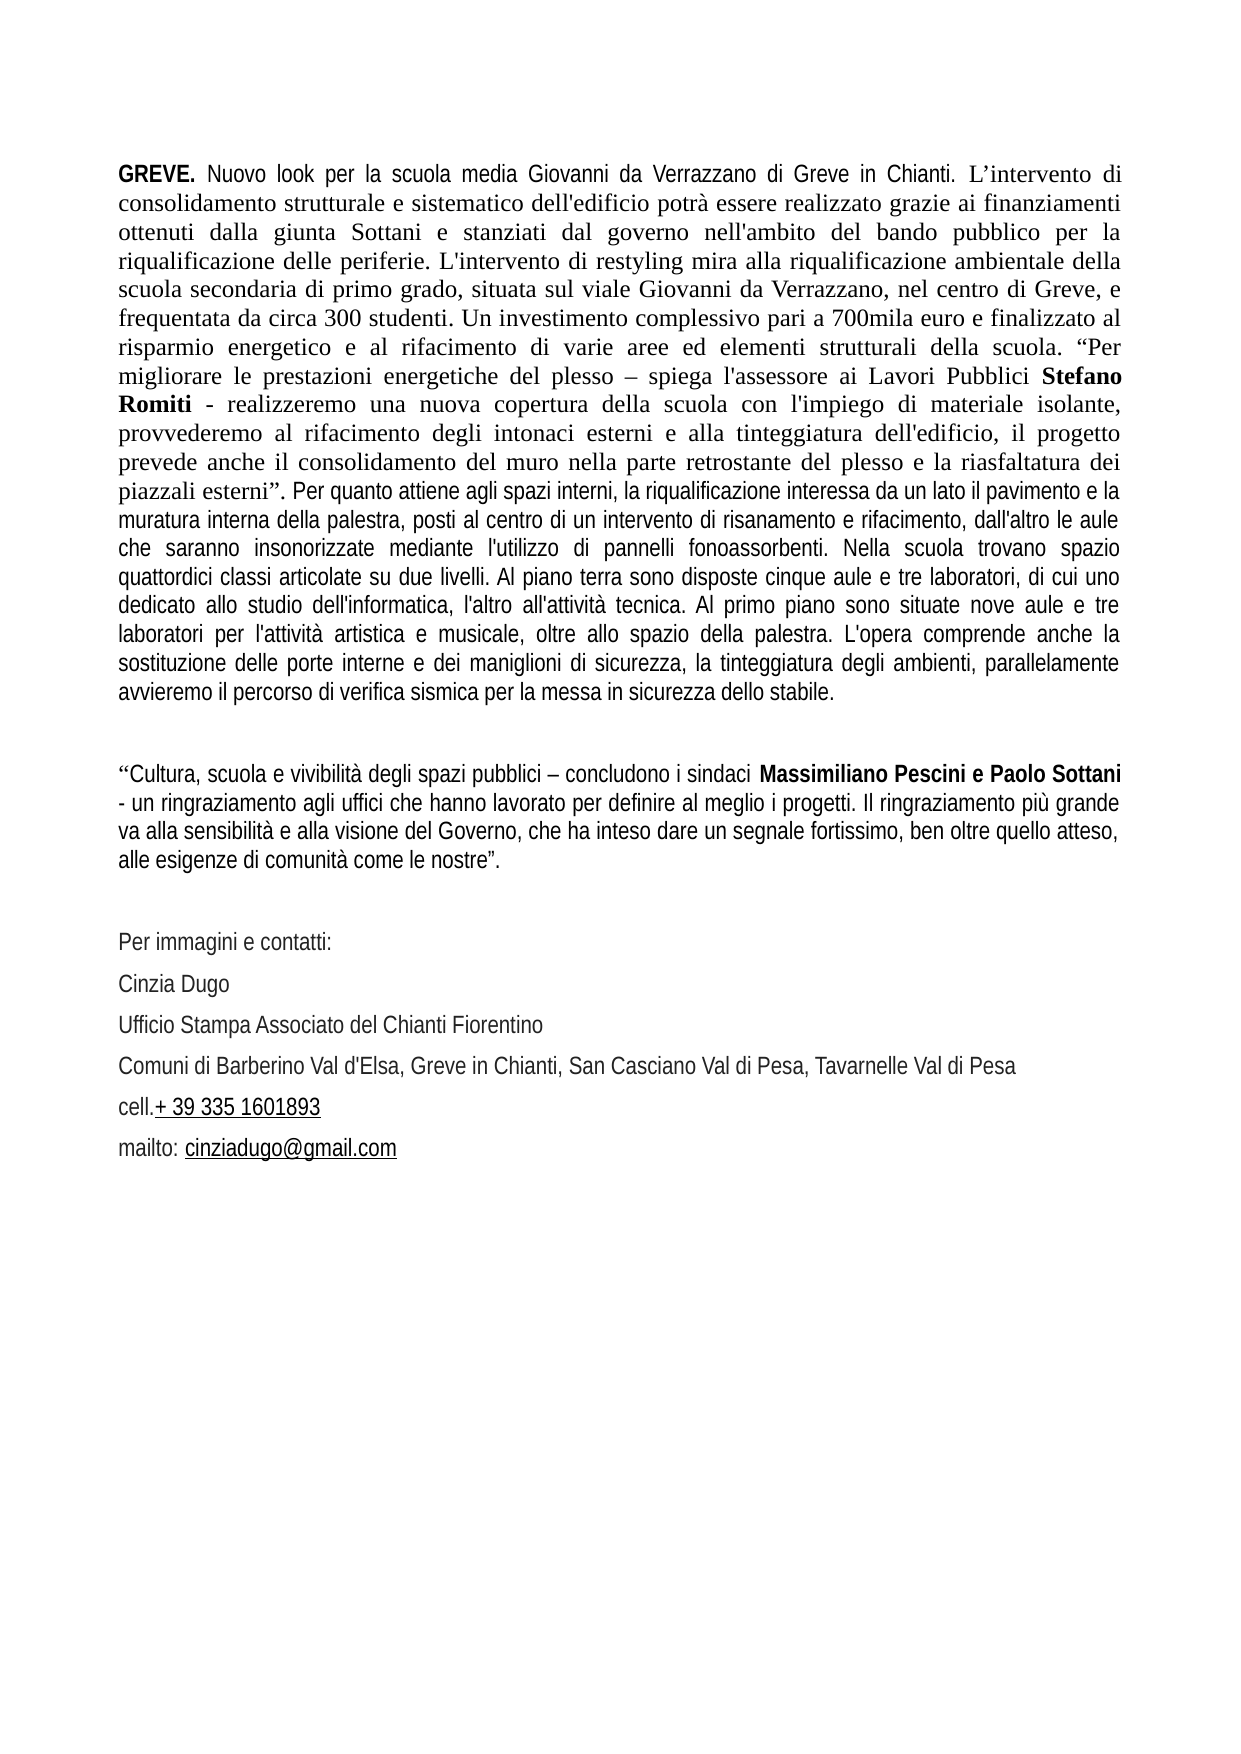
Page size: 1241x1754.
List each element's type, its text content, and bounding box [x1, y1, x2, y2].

text Ufficio Stampa Associato del Chianti Fiorentino [118, 1010, 1122, 1038]
text Per immagini e contatti: [118, 927, 1122, 956]
text cell.+ 39 335 1601893 [118, 1092, 1122, 1121]
text GREVE. Nuovo look per la scuola media Giovanni da Verrazzano di Greve in Chianti. L’intervento di consolidamento strutturale e sistematico dell'edificio potrà essere realizzato grazie ai finanziamenti ottenuti dalla giunta Sottani e stanziati dal governo nell'ambito del bando pubblico per la riqualificazione delle periferie. L'intervento di restyling mira alla riqualificazione ambientale della scuola secondaria di primo grado, situata sul viale Giovanni da Verrazzano, nel centro di Greve, e frequentata da circa 300 studenti. Un investimento complessivo pari a 700mila euro e finalizzato al risparmio energetico e al rifacimento di varie aree ed elementi strutturali della scuola. “Per migliorare le prestazioni energetiche del plesso – spiega l'assessore ai Lavori Pubblici Stefano Romiti - realizzeremo una nuova copertura della scuola con l'impiego di materiale isolante, provvederemo al rifacimento degli intonaci esterni e alla tinteggiatura dell'edificio, il progetto prevede anche il consolidamento del muro nella parte retrostante del plesso e la riasfaltatura dei piazzali esterni”. Per quanto attiene agli spazi interni, la riqualificazione interessa da un lato il pavimento e la muratura interna della palestra, posti al centro di un intervento di risanamento e rifacimento, dall'altro le aule che saranno insonorizzate mediante l'utilizzo di pannelli fonoassorbenti. Nella scuola trovano spazio quattordici classi articolate su due livelli. Al piano terra sono disposte cinque aule e tre laboratori, di cui uno dedicato allo studio dell'informatica, l'altro all'attività tecnica. Al primo piano sono situate nove aule e tre laboratori per l'attività artistica e musicale, oltre allo spazio della palestra. L'opera comprende anche la sostituzione delle porte interne e dei maniglioni di sicurezza, la tinteggiatura degli ambienti, parallelamente avvieremo il percorso di verifica sismica per la messa in sicurezza dello stabile. [118, 159, 1122, 705]
text Cinzia Dugo [118, 968, 1122, 997]
text Comuni di Barberino Val d'Elsa, Greve in Chianti, San Casciano Val di Pesa, Tavarnelle Val di Pesa [118, 1051, 1122, 1079]
text mailto: cinziadugo@gmail.com [118, 1133, 1122, 1162]
text “Cultura, scuola e vivibilità degli spazi pubblici – concludono i sindaci Massimiliano Pescini e Paolo Sottani - un ringraziamento agli uffici che hanno lavorato per definire al meglio i progetti. Il ringraziamento più grande va alla sensibilità e alla visione del Governo, che ha inteso dare un segnale fortissimo, ben oltre quello atteso, alle esigenze di comunità come le nostre”. [118, 759, 1122, 874]
